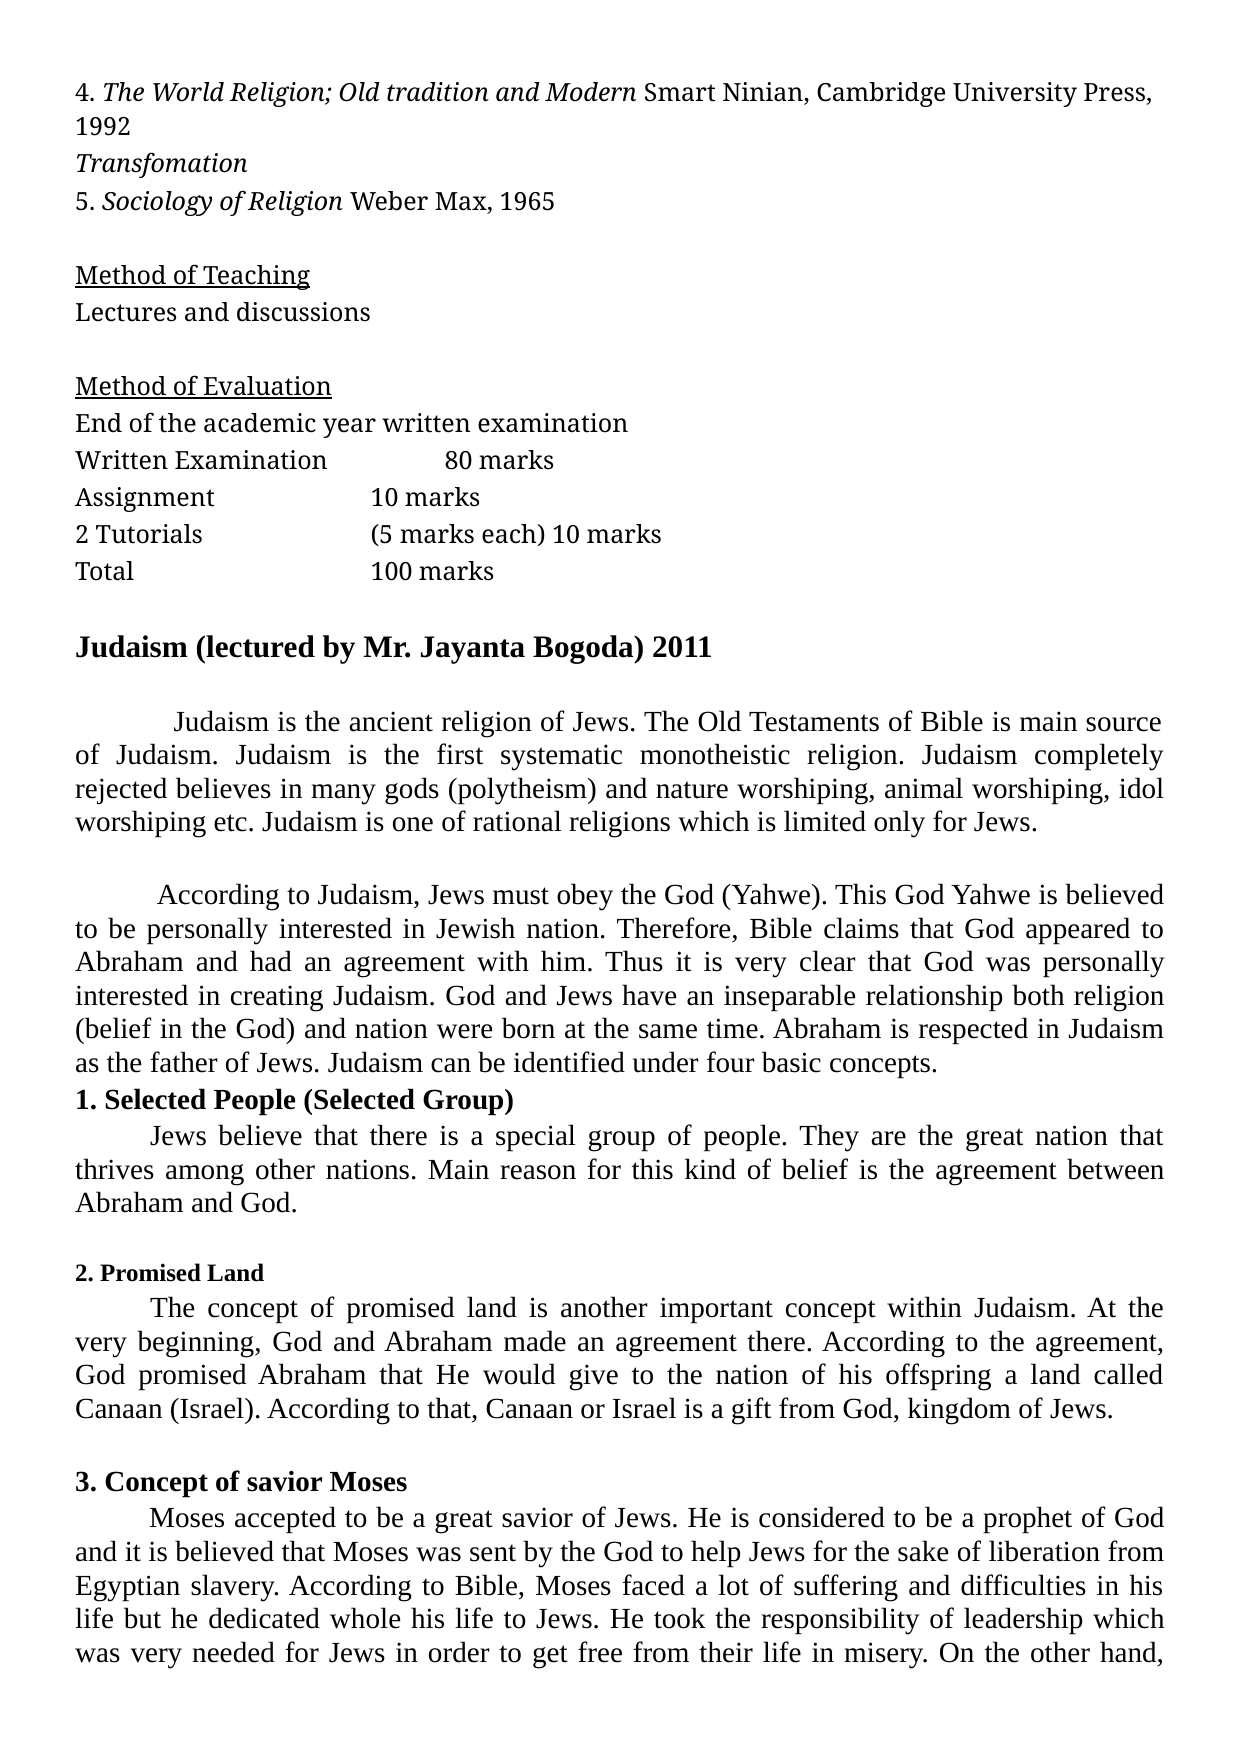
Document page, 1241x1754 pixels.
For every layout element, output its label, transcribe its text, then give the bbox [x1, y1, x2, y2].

subtitle 3. Concept of savior Moses [75, 1464, 1166, 1498]
subtitle 1. Selected People (Selected Group) [75, 1082, 1166, 1115]
text Jews believe that there is a special group of people. They are the great nation that thrives among other nations. Main reason for this kind of belief is the agreement between Abraham and God. [75, 1118, 1166, 1219]
text Judaism is the ancient religion of Jews. The Old Testaments of Bible is main source of Judaism. Judaism is the first systematic monotheistic religion. Judaism completely rejected believes in many gods (polytheism) and nature worshiping, animal worshiping, idol worshiping etc. Judaism is one of rational religions which is limited only for Jews. [75, 704, 1166, 838]
text 5. Sociology of Religion Weber Max, 1965 [75, 183, 1166, 217]
subtitle Judaism (lectured by Mr. Jayanta Bogoda) 2011 [75, 628, 1166, 664]
text According to Judaism, Jews must obey the God (Yahwe). This God Yahwe is believed to be personally interested in Jewish nation. Therefore, Bible claims that God appeared to Abraham and had an agreement with him. Thus it is very clear that God was personally interested in creating Judaism. God and Jews have an inseparable relationship both religion (belief in the God) and nation were born at the same time. Abraham is respected in Judaism as the father of Jews. Judaism can be identified under four basic concepts. [75, 877, 1166, 1079]
text Assignment 10 marks [75, 480, 1166, 514]
text 2 Tutorials (5 marks each) 10 marks [75, 517, 1166, 551]
text The concept of promised land is another important concept within Judaism. At the very beginning, God and Abraham made an agreement there. According to the agreement, God promised Abraham that He would give to the nation of his offspring a land called Canaan (Israel). According to that, Canaan or Israel is a gift from God, kingdom of Jews. [75, 1290, 1166, 1424]
text Written Examination 80 marks [75, 443, 1166, 477]
text Transfomation [75, 146, 1166, 180]
text 4. The World Religion; Old tradition and Modern Smart Ninian, Cambridge University Press, 1992 [75, 75, 1166, 143]
text Method of Teaching [75, 257, 1166, 291]
text Moses accepted to be a great savior of Jews. He is considered to be a prophet of God and it is believed that Moses was sent by the God to help Jews for the sake of liberation from Egyptian slavery. According to Bible, Moses faced a lot of suffering and difficulties in his life but he dedicated whole his life to Jews. He took the responsibility of leadership which was very needed for Jews in order to get free from their life in misery. On the other hand, [75, 1501, 1166, 1668]
text Method of Evaluation [75, 369, 1166, 403]
text End of the academic year written examination [75, 406, 1166, 440]
subtitle 2. Promised Land [75, 1258, 1166, 1287]
text Total 100 marks [75, 554, 1166, 588]
text Lectures and discussions [75, 294, 1166, 328]
